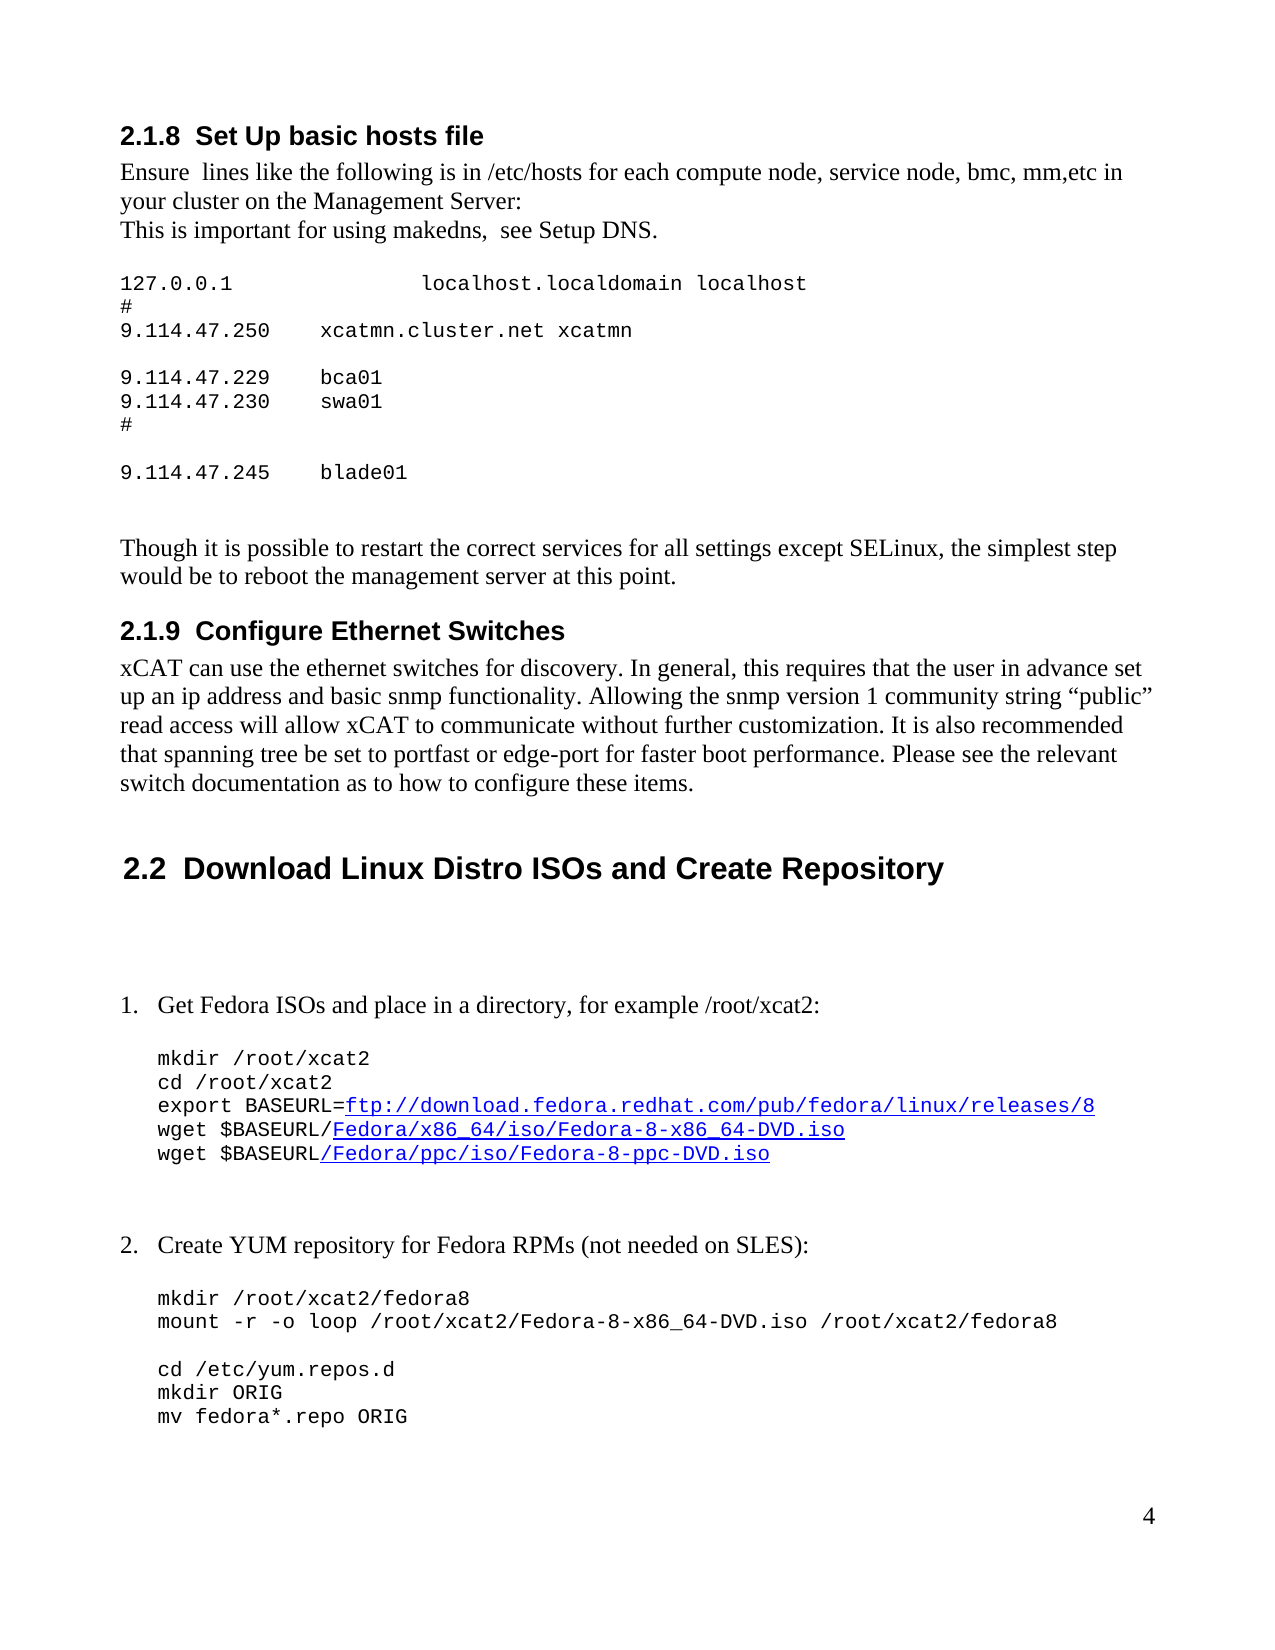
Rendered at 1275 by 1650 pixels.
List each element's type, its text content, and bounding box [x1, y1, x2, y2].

text mkdir /root/xcat2/fedora8 [157, 1288, 1155, 1311]
subtitle Set Up basic hosts file [120, 120, 1155, 151]
text xCAT can use the ethernet switches for discovery. In general, this requires that the user in advance set [120, 653, 1155, 681]
text This is important for using makedns, see Setup DNS. [120, 215, 1155, 244]
text Ensure lines like the following is in /etc/hosts for each compute node, service node, bmc, mm,etc in your cluster on the Management Server: [120, 157, 1155, 215]
list Get Fedora ISOs and place in a directory, for example /root/xcat2: [120, 991, 1155, 1048]
text that spanning tree be set to portfast or edge-port for faster boot performance. Please see the relevant [120, 739, 1155, 768]
subtitle Configure Ethernet Switches [120, 615, 1155, 646]
text mount -r -o loop /root/xcat2/Fedora-8-x86_64-DVD.iso /root/xcat2/fedora8 [157, 1311, 1155, 1335]
text would be to reboot the management server at this point. [120, 561, 1155, 590]
text up an ip address and basic snmp functionality. Allowing the snmp version 1 community string “public” [120, 681, 1155, 710]
text switch documentation as to how to configure these items. [120, 768, 1155, 796]
text Though it is possible to restart the correct services for all settings except SELinux, the simplest step [120, 533, 1155, 561]
subtitle Download Linux Distro ISOs and Create Repository [123, 850, 1155, 886]
text 9.114.47.250 xcatmn.cluster.net xcatmn [120, 320, 1155, 343]
text # [120, 414, 1155, 438]
list Create YUM repository for Fedora RPMs (not needed on SLES): [120, 1230, 1155, 1288]
text cd /root/xcat2 [157, 1072, 1155, 1095]
text mv fedora*.repo ORIG [157, 1406, 1155, 1429]
text 9.114.47.245 blade01 [120, 462, 1155, 485]
text 9.114.47.229 bca01 [120, 367, 1155, 391]
text mkdir /root/xcat2 [157, 1048, 1155, 1072]
text # [120, 296, 1155, 320]
text 9.114.47.230 swa01 [120, 391, 1155, 414]
text export BASEURL=ftp://download.fedora.redhat.com/pub/fedora/linux/releases/8 [157, 1095, 1155, 1119]
text read access will allow xCAT to communicate without further customization. It is also recommended [120, 710, 1155, 739]
text wget $BASEURL/Fedora/x86_64/iso/Fedora-8-x86_64-DVD.iso [157, 1119, 1155, 1143]
text mkdir ORIG [157, 1382, 1155, 1406]
text 127.0.0.1 localhost.localdomain localhost [120, 272, 1155, 296]
text wget $BASEURL/Fedora/ppc/iso/Fedora-8-ppc-DVD.iso [157, 1143, 1155, 1190]
text cd /etc/yum.repos.d [157, 1359, 1155, 1382]
